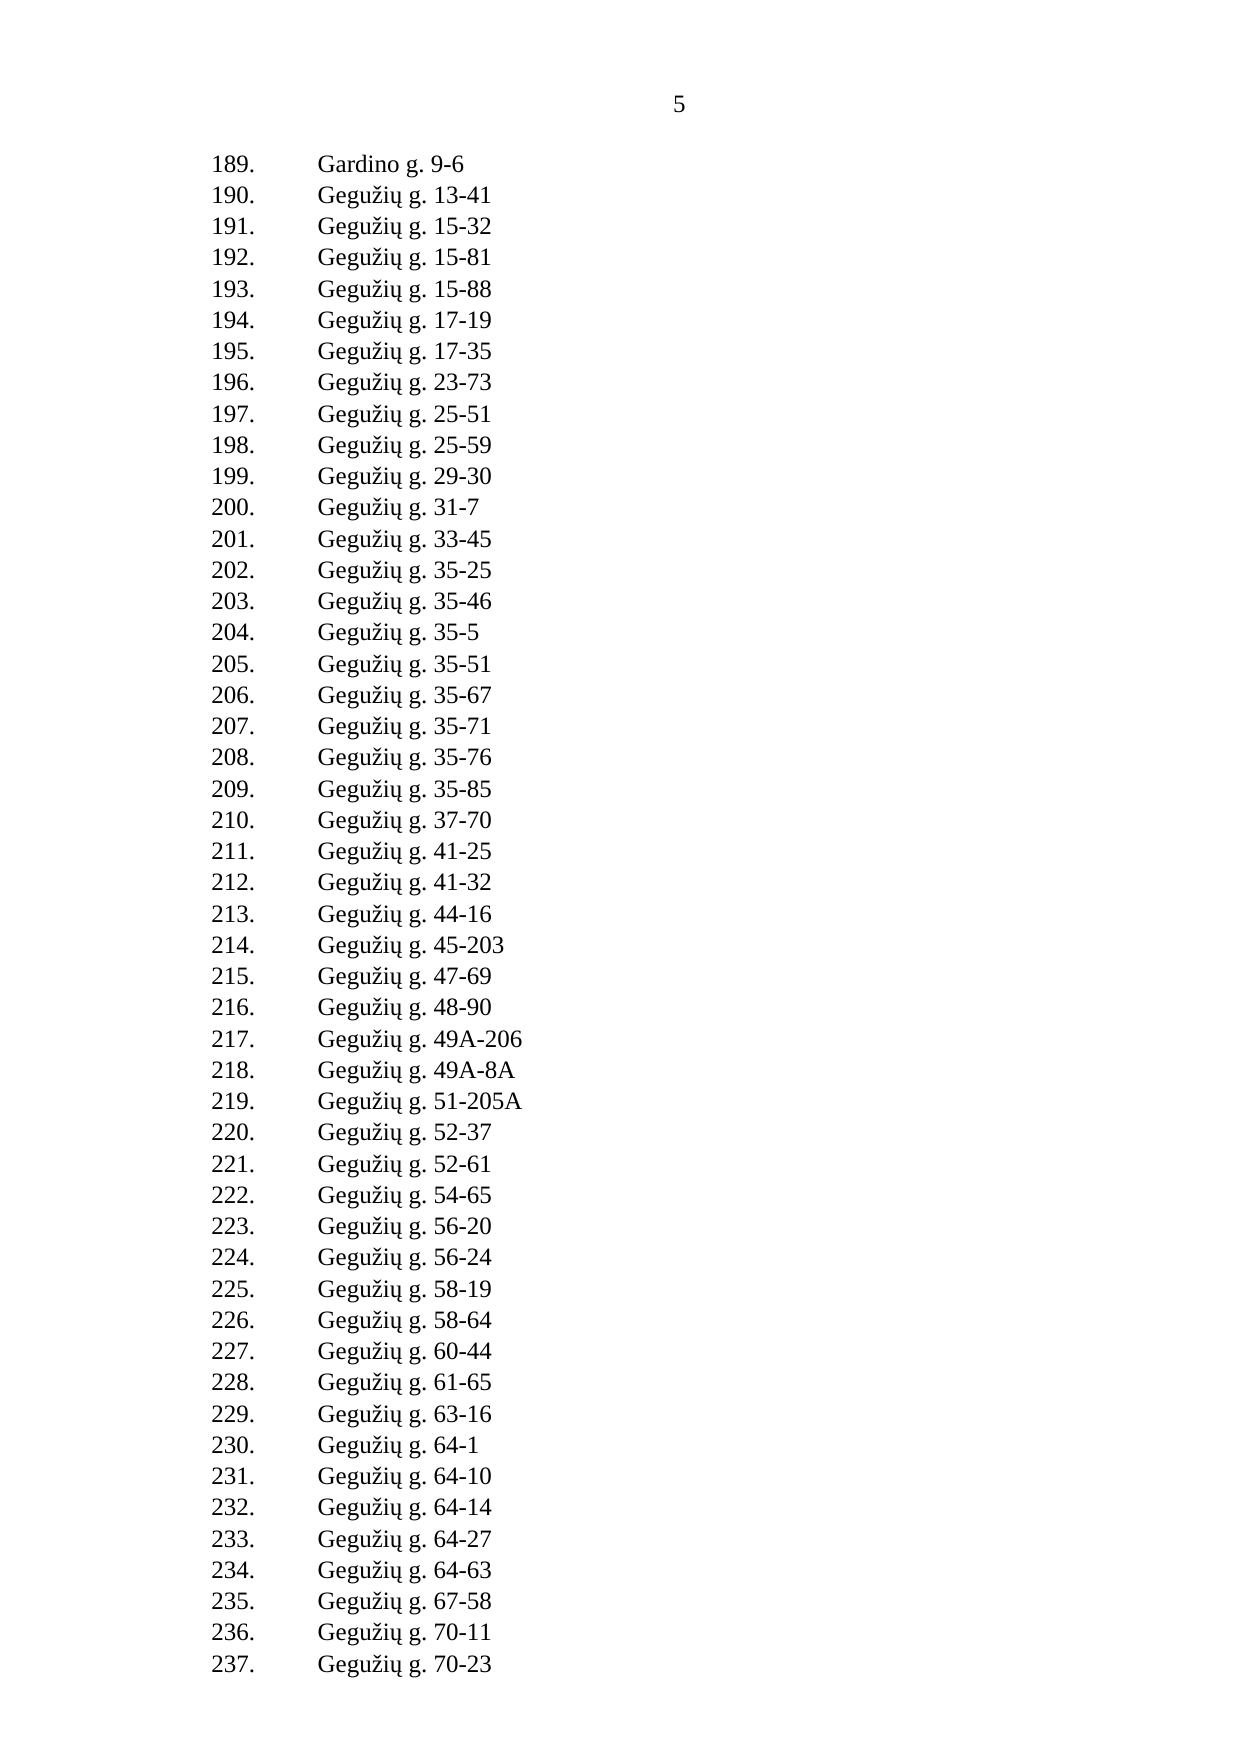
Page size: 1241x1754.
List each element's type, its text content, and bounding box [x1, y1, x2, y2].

table_cell Gegužių g. 67-58 [306, 1584, 782, 1615]
table_cell 232. [200, 1490, 306, 1521]
table_cell Gegužių g. 49A-8A [306, 1053, 782, 1084]
table_cell Gegužių g. 63-16 [306, 1396, 782, 1427]
table_cell 193. [200, 271, 306, 302]
table_cell Gardino g. 9-6 [306, 146, 782, 177]
table_cell Gegužių g. 54-65 [306, 1178, 782, 1209]
table_cell 231. [200, 1459, 306, 1490]
table_cell 205. [200, 646, 306, 677]
table_cell 194. [200, 303, 306, 334]
table_cell Gegužių g. 15-32 [306, 209, 782, 240]
table_cell 207. [200, 709, 306, 740]
table_cell Gegužių g. 35-51 [306, 646, 782, 677]
table_cell Gegužių g. 56-24 [306, 1240, 782, 1271]
table_cell 234. [200, 1553, 306, 1584]
table_cell 213. [200, 896, 306, 927]
table_cell Gegužių g. 35-85 [306, 771, 782, 802]
table_cell 203. [200, 584, 306, 615]
table_header [782, 146, 1175, 1677]
table_cell 209. [200, 771, 306, 802]
table_cell Gegužių g. 35-5 [306, 615, 782, 646]
table_header [189, 146, 782, 1677]
table_cell 212. [200, 865, 306, 896]
table_cell Gegužių g. 35-76 [306, 740, 782, 771]
table_cell 220. [200, 1115, 306, 1146]
table_cell 211. [200, 834, 306, 865]
table_cell 225. [200, 1271, 306, 1302]
table_cell 215. [200, 959, 306, 990]
table_cell Gegužių g. 41-25 [306, 834, 782, 865]
table_cell Gegužių g. 70-23 [306, 1646, 782, 1677]
table_cell Gegužių g. 64-63 [306, 1553, 782, 1584]
table_cell 204. [200, 615, 306, 646]
table_cell 196. [200, 365, 306, 396]
table_cell Gegužių g. 35-67 [306, 678, 782, 709]
table_cell Gegužių g. 70-11 [306, 1615, 782, 1646]
table_cell Gegužių g. 31-7 [306, 490, 782, 521]
table_cell 219. [200, 1084, 306, 1115]
table_cell 214. [200, 928, 306, 959]
table_cell 197. [200, 396, 306, 427]
table_cell 237. [200, 1646, 306, 1677]
table_cell Gegužių g. 64-14 [306, 1490, 782, 1521]
table_cell 235. [200, 1584, 306, 1615]
table_cell 222. [200, 1178, 306, 1209]
table_cell 189. [200, 146, 306, 177]
table_cell 192. [200, 240, 306, 271]
table_cell 217. [200, 1021, 306, 1052]
table_cell Gegužių g. 17-19 [306, 303, 782, 334]
table_cell Gegužių g. 52-37 [306, 1115, 782, 1146]
table_cell Gegužių g. 49A-206 [306, 1021, 782, 1052]
table_cell 195. [200, 334, 306, 365]
table_cell 210. [200, 803, 306, 834]
table_cell Gegužių g. 64-1 [306, 1428, 782, 1459]
table_cell Gegužių g. 15-88 [306, 271, 782, 302]
table_cell 208. [200, 740, 306, 771]
table_cell Gegužių g. 13-41 [306, 178, 782, 209]
table_cell 206. [200, 678, 306, 709]
table_cell Gegužių g. 58-19 [306, 1271, 782, 1302]
table_cell 229. [200, 1396, 306, 1427]
table_cell 190. [200, 178, 306, 209]
table_cell Gegužių g. 35-46 [306, 584, 782, 615]
table_cell Gegužių g. 47-69 [306, 959, 782, 990]
table_cell 221. [200, 1146, 306, 1177]
table_cell Gegužių g. 51-205A [306, 1084, 782, 1115]
table_cell 198. [200, 428, 306, 459]
table_cell Gegužių g. 23-73 [306, 365, 782, 396]
table_cell Gegužių g. 25-59 [306, 428, 782, 459]
table_cell Gegužių g. 61-65 [306, 1365, 782, 1396]
table_cell 200. [200, 490, 306, 521]
table_cell Gegužių g. 64-27 [306, 1521, 782, 1552]
table_cell Gegužių g. 45-203 [306, 928, 782, 959]
table_cell Gegužių g. 37-70 [306, 803, 782, 834]
table_cell Gegužių g. 33-45 [306, 521, 782, 552]
table_cell 223. [200, 1209, 306, 1240]
table_cell Gegužių g. 15-81 [306, 240, 782, 271]
table_cell 201. [200, 521, 306, 552]
table_cell Gegužių g. 41-32 [306, 865, 782, 896]
table_cell 230. [200, 1428, 306, 1459]
table_cell Gegužių g. 56-20 [306, 1209, 782, 1240]
table_cell Gegužių g. 60-44 [306, 1334, 782, 1365]
table_cell Gegužių g. 17-35 [306, 334, 782, 365]
table_cell Gegužių g. 35-71 [306, 709, 782, 740]
table_cell Gegužių g. 58-64 [306, 1303, 782, 1334]
table_cell 233. [200, 1521, 306, 1552]
table_cell Gegužių g. 64-10 [306, 1459, 782, 1490]
table_cell Gegužių g. 25-51 [306, 396, 782, 427]
table_cell Gegužių g. 35-25 [306, 553, 782, 584]
table_cell 224. [200, 1240, 306, 1271]
table_cell Gegužių g. 44-16 [306, 896, 782, 927]
table_cell Gegužių g. 48-90 [306, 990, 782, 1021]
table_cell 191. [200, 209, 306, 240]
table_cell 216. [200, 990, 306, 1021]
table_cell 236. [200, 1615, 306, 1646]
table_cell 218. [200, 1053, 306, 1084]
table_cell 199. [200, 459, 306, 490]
table_cell 228. [200, 1365, 306, 1396]
table_cell Gegužių g. 29-30 [306, 459, 782, 490]
table_cell 202. [200, 553, 306, 584]
table_cell Gegužių g. 52-61 [306, 1146, 782, 1177]
table_cell 226. [200, 1303, 306, 1334]
table_cell 227. [200, 1334, 306, 1365]
